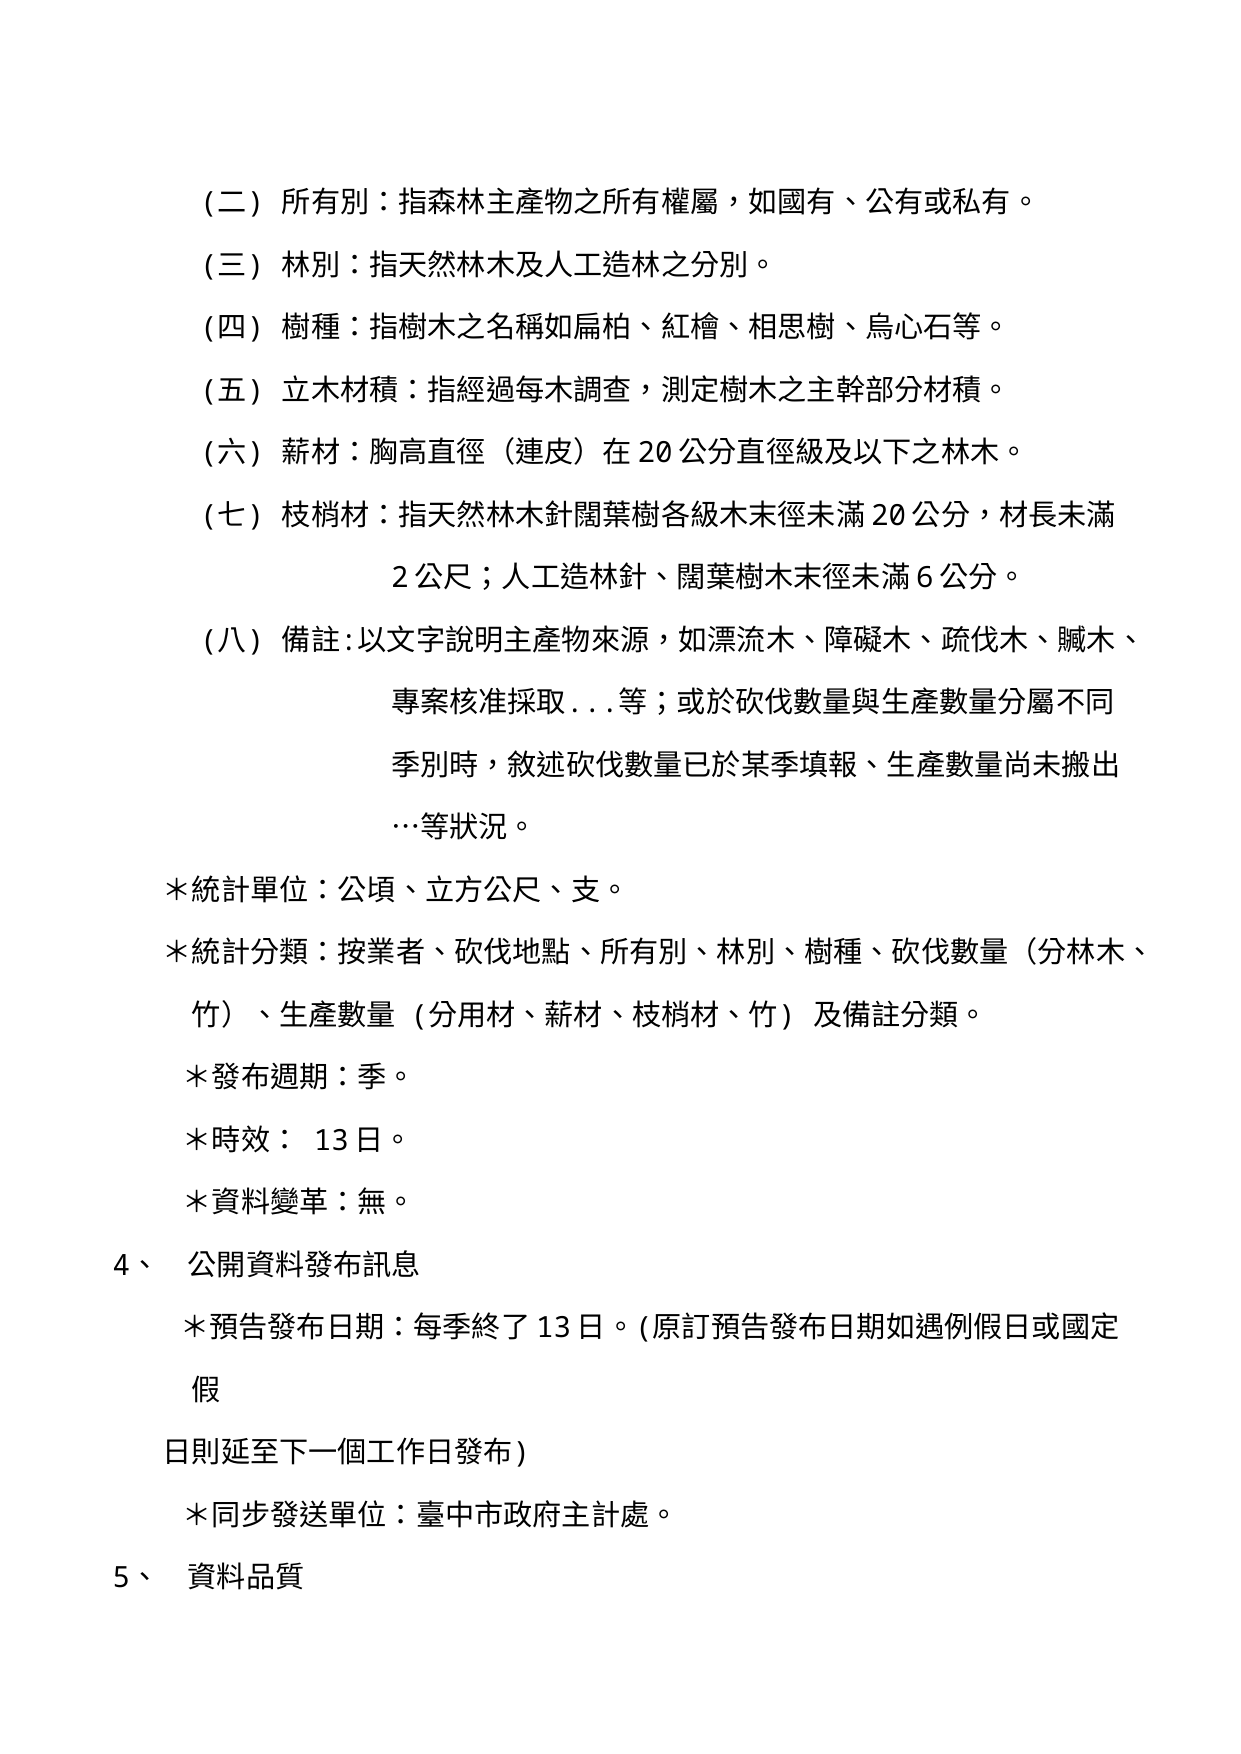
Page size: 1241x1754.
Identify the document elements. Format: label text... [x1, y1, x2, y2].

text (二) 所有別：指森林主產物之所有權屬，如國有、公有或私有。 [200, 158, 1128, 221]
text 日則延至下一個工作日發布) [162, 1408, 1128, 1471]
text ＊統計分類：按業者、砍伐地點、所有別、林別、樹種、砍伐數量（分林木、竹）、生產數量 (分用材、薪材、枝梢材、竹) 及備註分類。 [162, 908, 1128, 1033]
text (八) 備註:以文字說明主產物來源，如漂流木、障礙木、疏伐木、贓木、專案核准採取...等；或於砍伐數量與生產數量分屬不同季別時，敘述砍伐數量已於某季填報、生產數量尚未搬出…等狀況。 [200, 596, 1128, 846]
text (七) 枝梢材：指天然林木針闊葉樹各級木末徑未滿20公分，材長未滿2公尺；人工造林針、闊葉樹木末徑未滿6公分。 [200, 471, 1128, 596]
text ＊發布週期：季。 [112, 1033, 1128, 1096]
text ＊資料變革：無。 [112, 1158, 1128, 1221]
text ＊預告發布日期：每季終了13日。(原訂預告發布日期如遇例假日或國定假 [162, 1283, 1128, 1408]
text ＊同步發送單位：臺中市政府主計處。 [112, 1471, 1128, 1533]
text (四) 樹種：指樹木之名稱如扁柏、紅檜、相思樹、烏心石等。 [200, 283, 1128, 346]
text ＊時效： 13日。 [112, 1096, 1128, 1158]
list 公開資料發布訊息 [112, 1221, 1128, 1283]
text (五) 立木材積：指經過每木調查，測定樹木之主幹部分材積。 [200, 346, 1128, 408]
list 資料品質 [112, 1533, 1128, 1596]
text ＊統計單位：公頃、立方公尺、支。 [162, 846, 1128, 908]
text (六) 薪材：胸高直徑（連皮）在20公分直徑級及以下之林木。 [200, 408, 1128, 471]
text (三) 林別：指天然林木及人工造林之分別。 [200, 221, 1128, 283]
